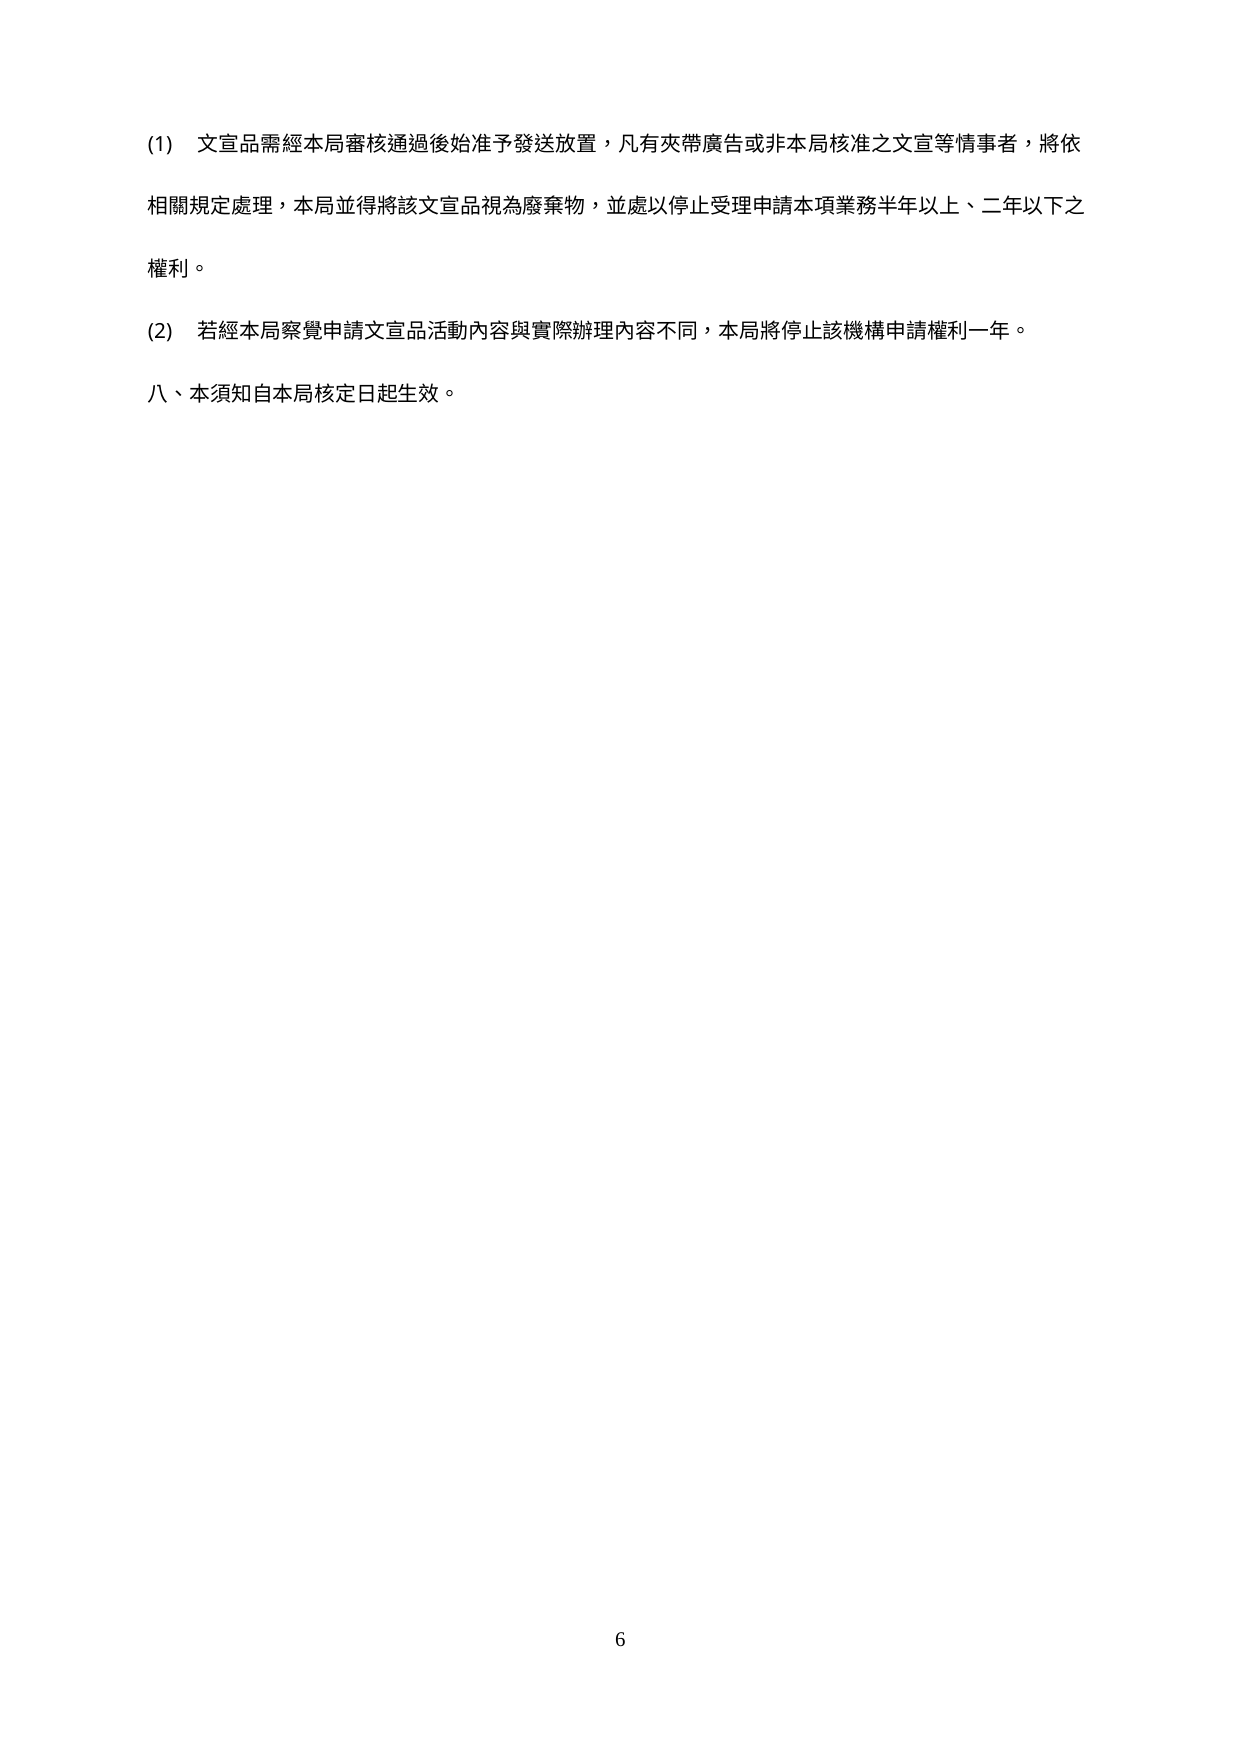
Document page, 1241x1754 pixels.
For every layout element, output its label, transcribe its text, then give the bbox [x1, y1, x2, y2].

list 文宣品需經本局審核通過後始准予發送放置，凡有夾帶廣告或非本局核准之文宣等情事者，將依相關規定處理，本局並得將該文宣品視為廢棄物，並處以停止受理申請本項業務半年以上、二年以下之權利。 [148, 101, 1085, 288]
list 若經本局察覺申請文宣品活動內容與實際辦理內容不同，本局將停止該機構申請權利一年。 [148, 288, 1085, 351]
text 八、本須知自本局核定日起生效。 [148, 351, 1085, 413]
